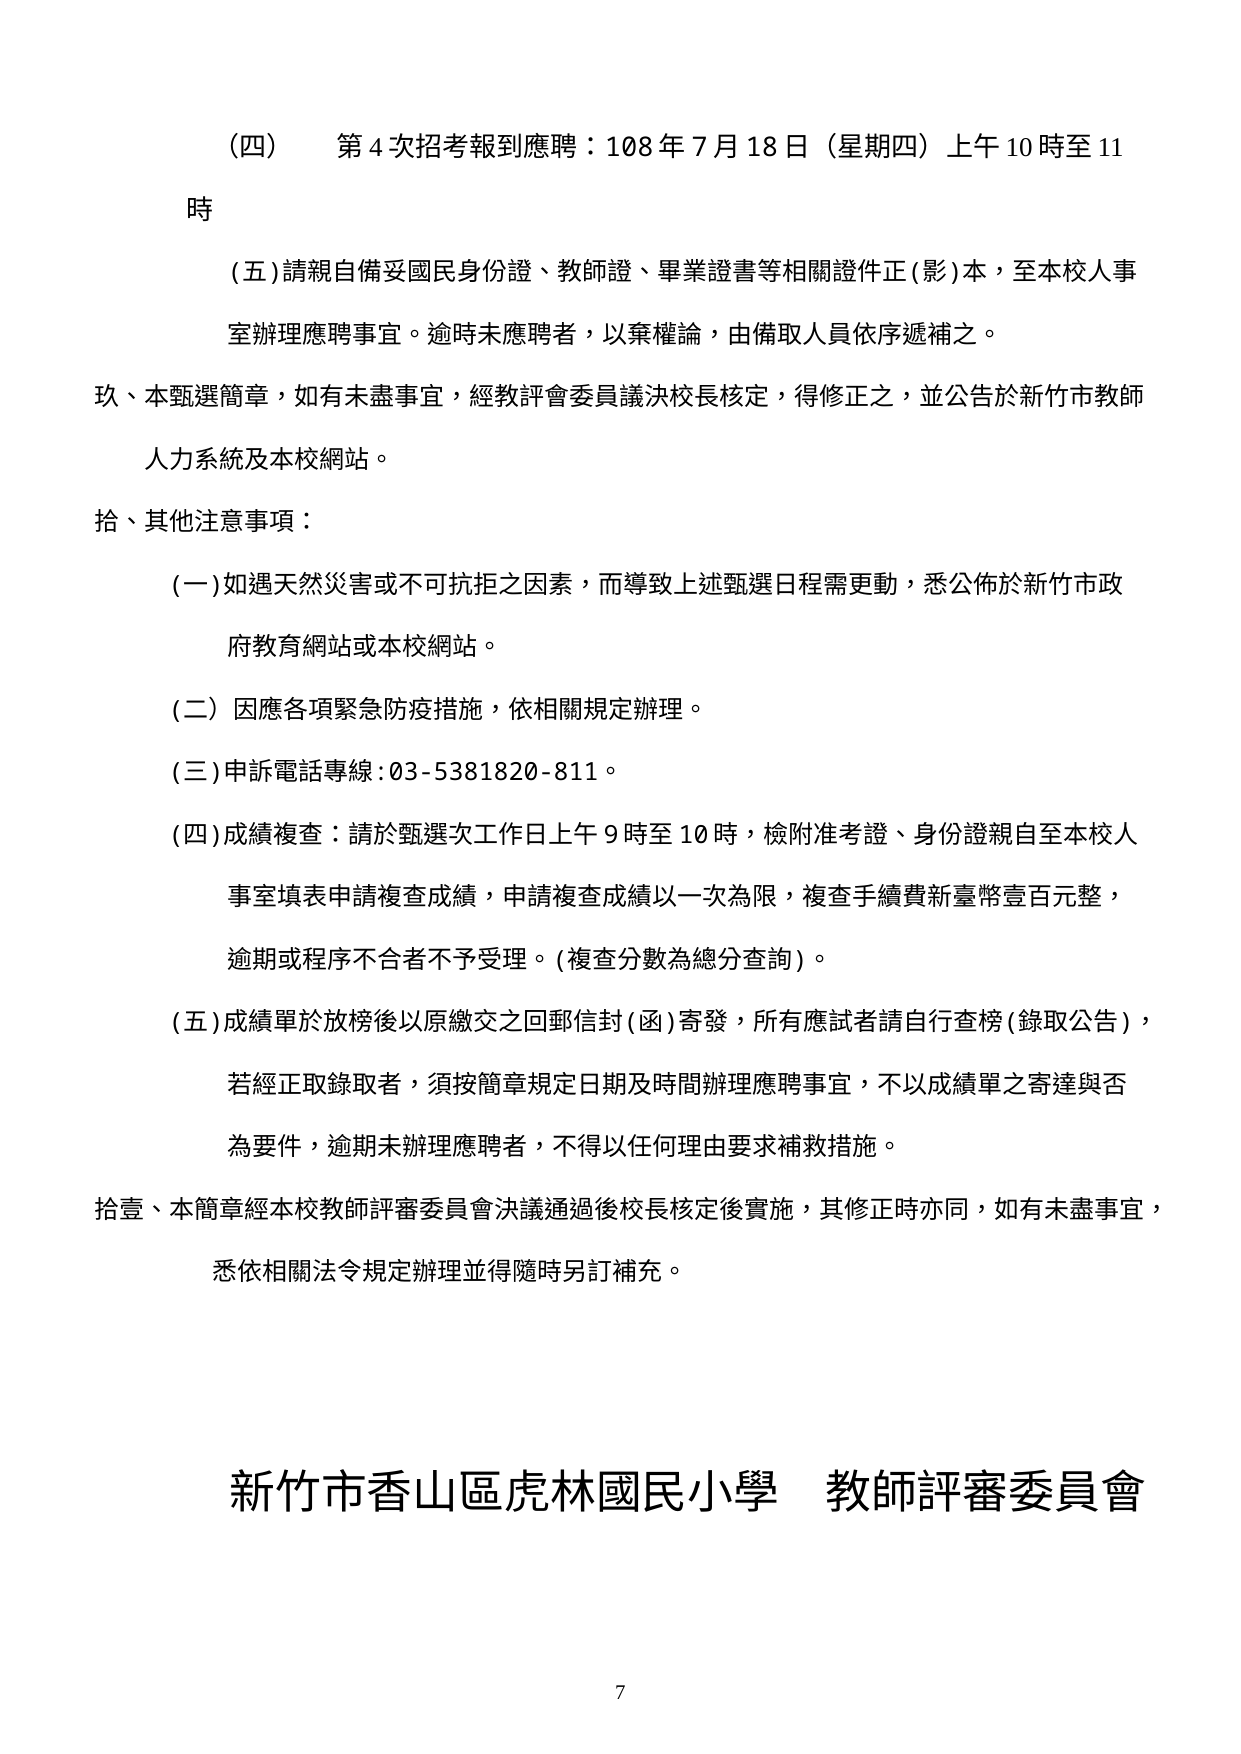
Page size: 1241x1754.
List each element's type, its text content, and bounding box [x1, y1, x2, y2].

text (五)請親自備妥國民身份證、教師證、畢業證書等相關證件正(影)本，至本校人事室辦理應聘事宜。逾時未應聘者，以棄權論，由備取人員依序遞補之。 [227, 228, 1146, 353]
text (四)成績複查：請於甄選次工作日上午9時至10時，檢附准考證、身份證親自至本校人事室填表申請複查成績，申請複查成績以一次為限，複查手續費新臺幣壹百元整，逾期或程序不合者不予受理。(複查分數為總分查詢)。 [168, 791, 1146, 978]
text (三)申訴電話專線:03-5381820-811。 [168, 728, 1146, 791]
text 玖、本甄選簡章，如有未盡事宜，經教評會委員議決校長核定，得修正之，並公告於新竹市教師人力系統及本校網站。 [94, 353, 1146, 478]
text 拾壹、本簡章經本校教師評審委員會決議通過後校長核定後實施，其修正時亦同，如有未盡事宜，悉依相關法令規定辦理並得隨時另訂補充。 [94, 1166, 1146, 1291]
text （四） 第4次招考報到應聘：108年7月18日（星期四）上午10時至11時 [186, 103, 1146, 228]
text (一)如遇天然災害或不可抗拒之因素，而導致上述甄選日程需更動，悉公佈於新竹市政府教育網站或本校網站。 [168, 541, 1146, 666]
text (二）因應各項緊急防疫措施，依相關規定辦理。 [168, 666, 1146, 728]
text (五)成績單於放榜後以原繳交之回郵信封(函)寄發，所有應試者請自行查榜(錄取公告)，若經正取錄取者，須按簡章規定日期及時間辦理應聘事宜，不以成績單之寄達與否為要件，逾期未辦理應聘者，不得以任何理由要求補救措施。 [168, 978, 1146, 1166]
text 新竹市香山區虎林國民小學 教師評審委員會 [164, 1416, 1146, 1541]
text 拾、其他注意事項： [94, 478, 1146, 541]
